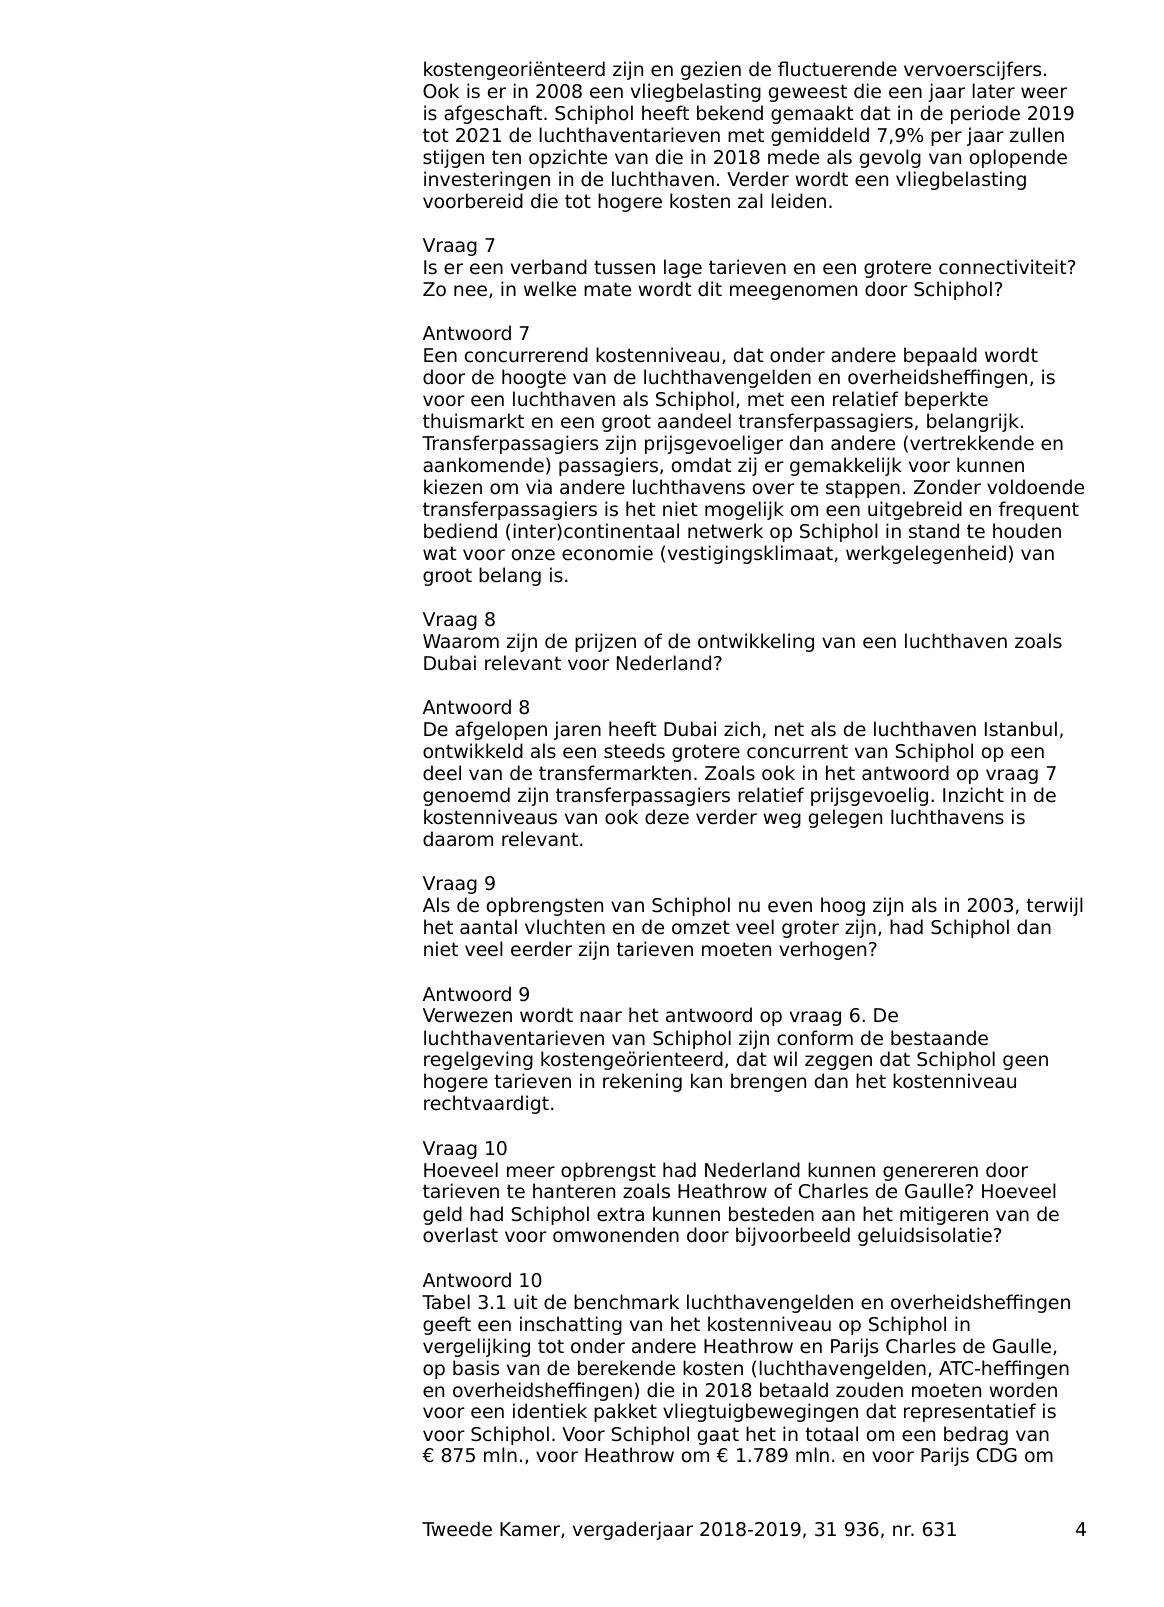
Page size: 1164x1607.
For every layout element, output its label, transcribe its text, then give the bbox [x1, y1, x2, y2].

text Waarom zijn de prijzen of de ontwikkeling van een luchthaven zoals Dubai relevant voor Nederland? [422, 631, 1087, 675]
text Als de opbrengsten van Schiphol nu even hoog zijn als in 2003, terwijl het aantal vluchten en de omzet veel groter zijn, had Schiphol dan niet veel eerder zijn tarieven moeten verhogen? [422, 895, 1087, 961]
text Antwoord 7 [422, 323, 1087, 345]
text De afgelopen jaren heeft Dubai zich, net als de luchthaven Istanbul, ontwikkeld als een steeds grotere concurrent van Schiphol op een deel van de transfermarkten. Zoals ook in het antwoord op vraag 7 genoemd zijn transferpassagiers relatief prijsgevoelig. Inzicht in de kostenniveaus van ook deze verder weg gelegen luchthavens is daarom relevant. [422, 719, 1087, 851]
text Vraag 9 [422, 873, 1087, 895]
text Hoeveel meer opbrengst had Nederland kunnen genereren door tarieven te hanteren zoals Heathrow of Charles de Gaulle? Hoeveel geld had Schiphol extra kunnen besteden aan het mitigeren van de overlast voor omwonenden door bijvoorbeeld geluidsisolatie? [422, 1159, 1087, 1247]
text Antwoord 9 [422, 983, 1087, 1005]
text Vraag 7 [422, 235, 1087, 257]
text Een concurrerend kostenniveau, dat onder andere bepaald wordt door de hoogte van de luchthavengelden en overheidsheffingen, is voor een luchthaven als Schiphol, met een relatief beperkte thuismarkt en een groot aandeel transferpassagiers, belangrijk. Transferpassagiers zijn prijsgevoeliger dan andere (vertrekkende en aankomende) passagiers, omdat zij er gemakkelijk voor kunnen kiezen om via andere luchthavens over te stappen. Zonder voldoende transferpassagiers is het niet mogelijk om een uitgebreid en frequent bediend (inter)continentaal netwerk op Schiphol in stand te houden wat voor onze economie (vestigingsklimaat, werkgelegenheid) van groot belang is. [422, 345, 1087, 587]
text Antwoord 8 [422, 697, 1087, 719]
text Tabel 3.1 uit de benchmark luchthavengelden en overheidsheffingen geeft een inschatting van het kostenniveau op Schiphol in vergelijking tot onder andere Heathrow en Parijs Charles de Gaulle, op basis van de berekende kosten (luchthavengelden, ATC-heffingen en overheidsheffingen) die in 2018 betaald zouden moeten worden voor een identiek pakket vliegtuigbewegingen dat representatief is voor Schiphol. Voor Schiphol gaat het in totaal om een bedrag van € 875 mln., voor Heathrow om € 1.789 mln. en voor Parijs CDG om [422, 1292, 1087, 1467]
text kostengeoriënteerd zijn en gezien de fluctuerende vervoerscijfers. Ook is er in 2008 een vliegbelasting geweest die een jaar later weer is afgeschaft. Schiphol heeft bekend gemaakt dat in de periode 2019 tot 2021 de luchthaventarieven met gemiddeld 7,9% per jaar zullen stijgen ten opzichte van die in 2018 mede als gevolg van oplopende investeringen in de luchthaven. Verder wordt een vliegbelasting voorbereid die tot hogere kosten zal leiden. [422, 59, 1087, 213]
text Vraag 8 [422, 609, 1087, 631]
text Antwoord 10 [422, 1269, 1087, 1292]
text Verwezen wordt naar het antwoord op vraag 6. De luchthaventarieven van Schiphol zijn conform de bestaande regelgeving kostengeörienteerd, dat wil zeggen dat Schiphol geen hogere tarieven in rekening kan brengen dan het kostenniveau rechtvaardigt. [422, 1005, 1087, 1115]
text Is er een verband tussen lage tarieven en een grotere connectiviteit? Zo nee, in welke mate wordt dit meegenomen door Schiphol? [422, 257, 1087, 301]
text Vraag 10 [422, 1137, 1087, 1159]
